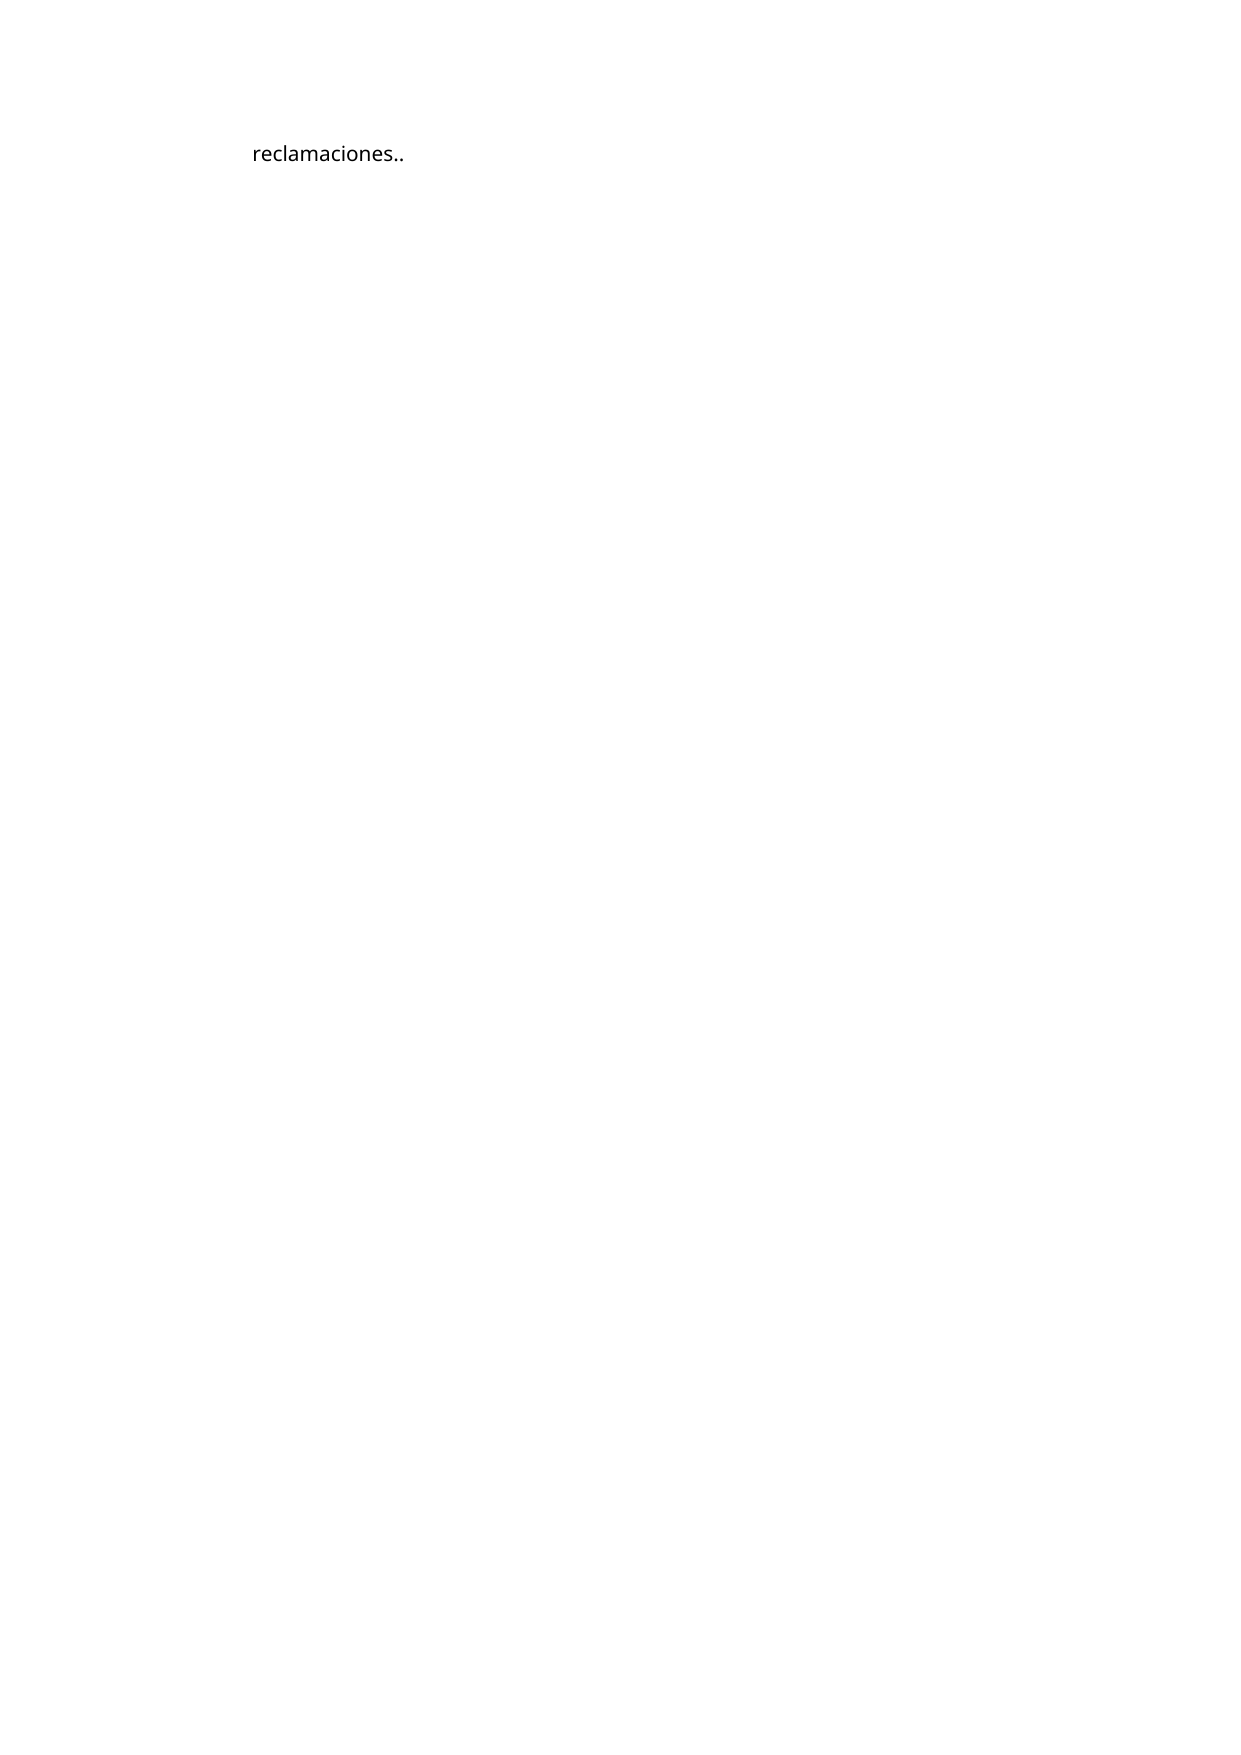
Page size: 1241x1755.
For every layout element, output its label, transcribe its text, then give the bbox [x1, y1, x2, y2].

text reclamaciones.. [214, 139, 1078, 168]
